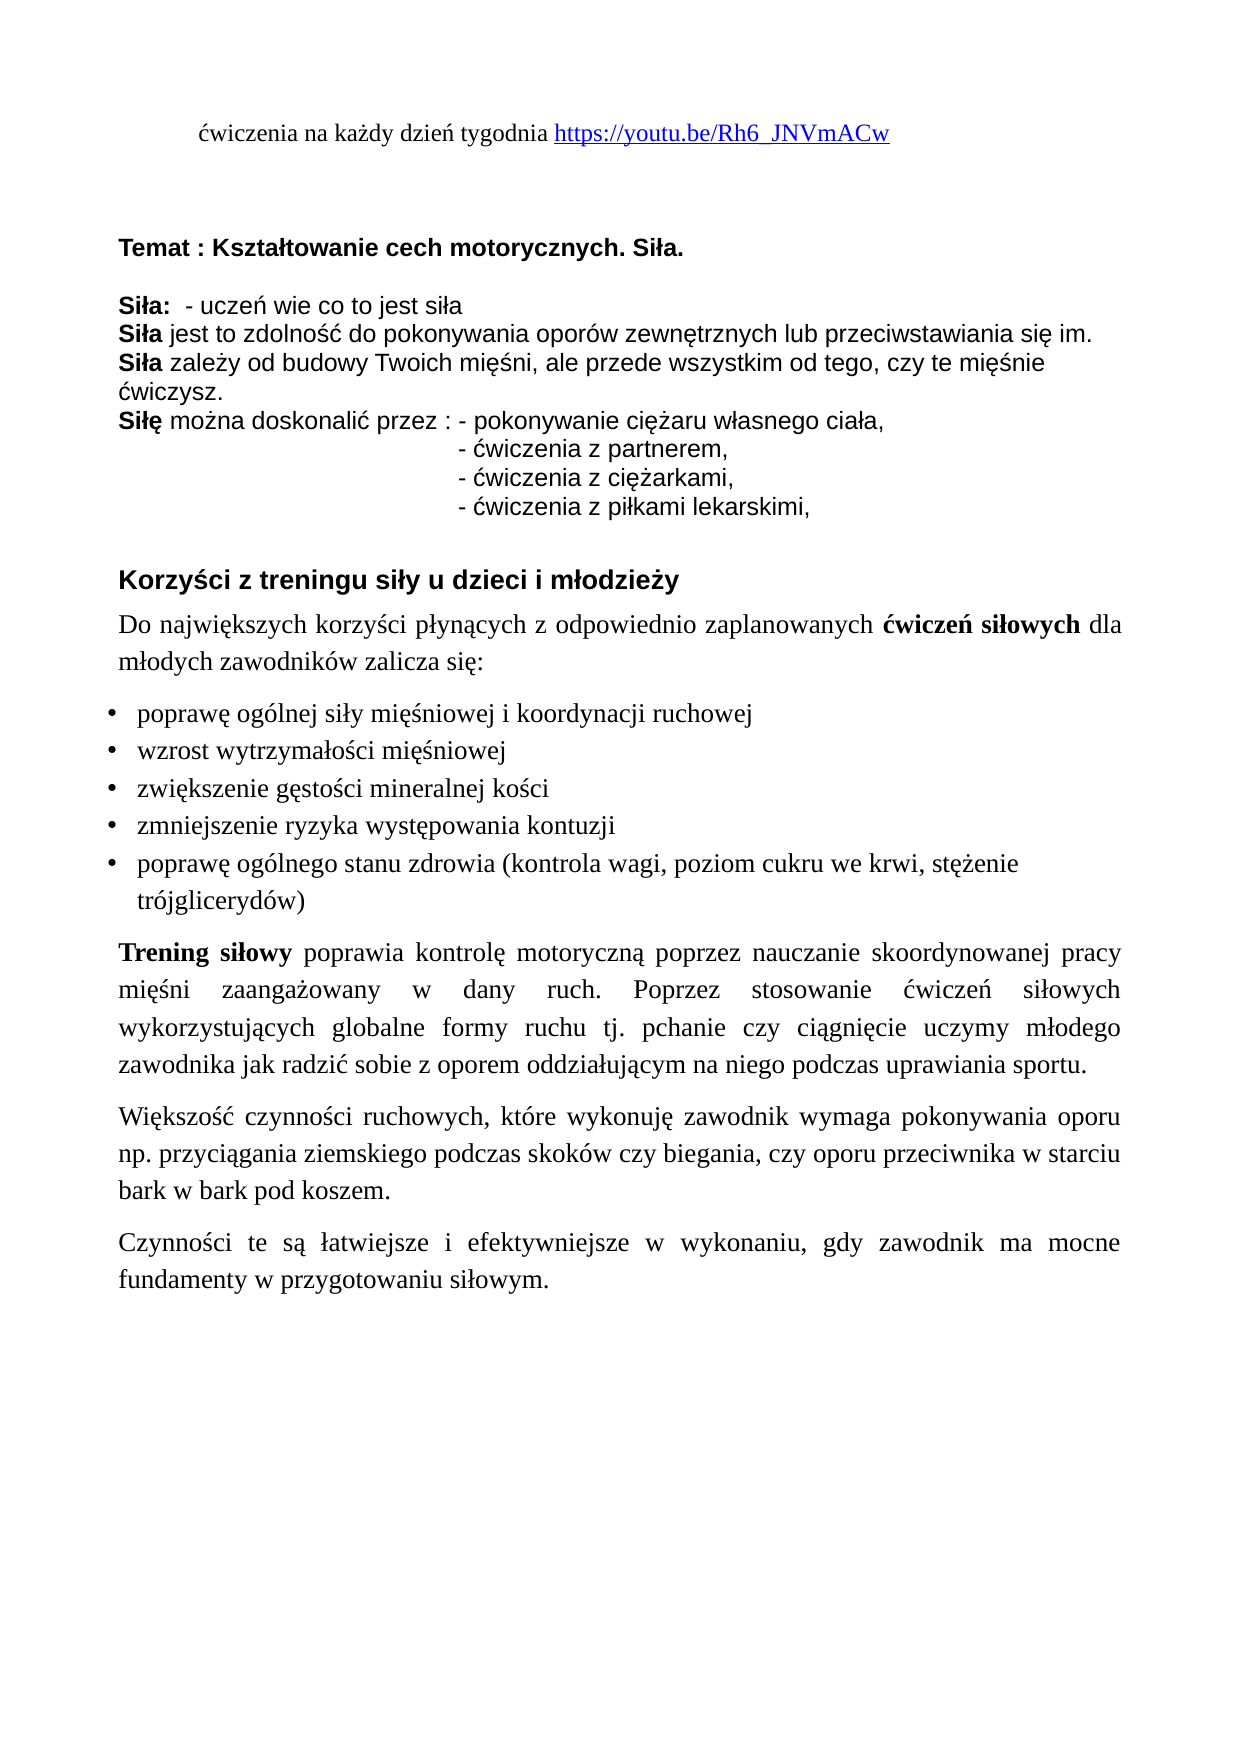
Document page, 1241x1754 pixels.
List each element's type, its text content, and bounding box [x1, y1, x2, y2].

text Siła: - uczeń wie co to jest siła [118, 291, 1122, 319]
text - ćwiczenia z ciężarkami, [118, 463, 1122, 492]
text Siła jest to zdolność do pokonywania oporów zewnętrznych lub przeciwstawiania się im. Siła zależy od budowy Twoich mięśni, ale przede wszystkim od tego, czy te mięśnie ćwiczysz. [118, 319, 1122, 406]
text Do największych korzyści płynących z odpowiednio zaplanowanych ćwiczeń siłowych dla młodych zawodników zalicza się: [118, 608, 1122, 676]
text - ćwiczenia z piłkami lekarskimi, [118, 492, 1122, 521]
list zmniejszenie ryzyka występowania kontuzji [118, 809, 1122, 841]
subtitle Korzyści z treningu siły u dzieci i młodzieży [118, 564, 1122, 595]
list zwiększenie gęstości mineralnej kości [118, 772, 1122, 803]
list wzrost wytrzymałości mięśniowej [118, 734, 1122, 766]
text Czynności te są łatwiejsze i efektywniejsze w wykonaniu, gdy zawodnik ma mocne fundamenty w przygotowaniu siłowym. [118, 1226, 1122, 1295]
text Większość czynności ruchowych, które wykonuję zawodnik wymaga pokonywania oporu np. przyciągania ziemskiego podczas skoków czy biegania, czy oporu przeciwnika w starciu bark w bark pod koszem. [118, 1100, 1122, 1206]
text Trening siłowy poprawia kontrolę motoryczną poprzez nauczanie skoordynowanej pracy mięśni zaangażowany w dany ruch. Poprzez stosowanie ćwiczeń siłowych wykorzystujących globalne formy ruchu tj. pchanie czy ciągnięcie uczymy młodego zawodnika jak radzić sobie z oporem oddziałującym na niego podczas uprawiania sportu. [118, 936, 1122, 1079]
text Temat : Kształtowanie cech motorycznych. Siła. [118, 233, 1122, 262]
text ćwiczenia na każdy dzień tygodnia https://youtu.be/Rh6_JNVmACw [118, 118, 1122, 147]
text Siłę można doskonalić przez : - pokonywanie ciężaru własnego ciała, [118, 406, 1122, 434]
text - ćwiczenia z partnerem, [118, 434, 1122, 463]
list poprawę ogólnego stanu zdrowia (kontrola wagi, poziom cukru we krwi, stężenie trójglicerydów) [118, 847, 1122, 915]
list poprawę ogólnej siły mięśniowej i koordynacji ruchowej [118, 697, 1122, 728]
